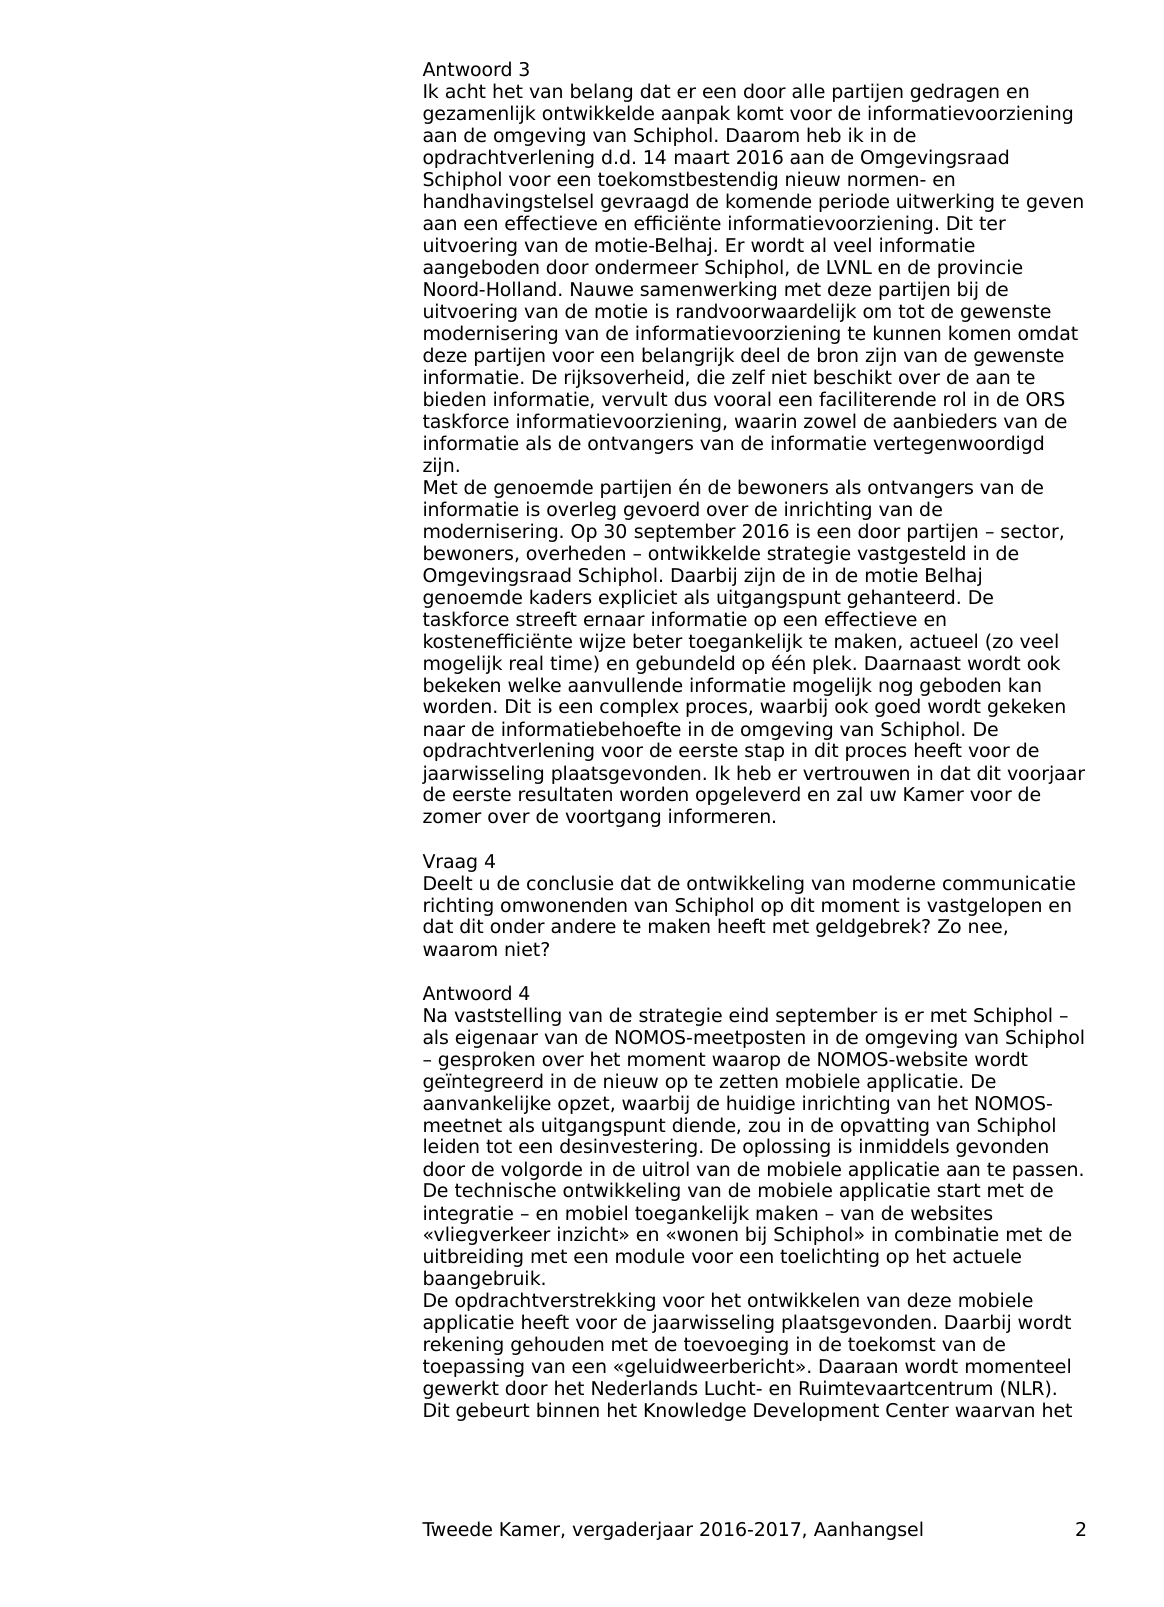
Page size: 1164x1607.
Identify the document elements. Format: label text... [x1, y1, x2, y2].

text Na vaststelling van de strategie eind september is er met Schiphol – als eigenaar van de NOMOS-meetposten in de omgeving van Schiphol – gesproken over het moment waarop de NOMOS-website wordt geïntegreerd in de nieuw op te zetten mobiele applicatie. De aanvankelijke opzet, waarbij de huidige inrichting van het NOMOS-meetnet als uitgangspunt diende, zou in de opvatting van Schiphol leiden tot een desinvestering. De oplossing is inmiddels gevonden door de volgorde in de uitrol van de mobiele applicatie aan te passen. De technische ontwikkeling van de mobiele applicatie start met de integratie – en mobiel toegankelijk maken – van de websites «vliegverkeer inzicht» en «wonen bij Schiphol» in combinatie met de uitbreiding met een module voor een toelichting op het actuele baangebruik. [422, 1004, 1087, 1290]
text Vraag 4 [422, 851, 1087, 872]
text Met de genoemde partijen én de bewoners als ontvangers van de informatie is overleg gevoerd over de inrichting van de modernisering. Op 30 september 2016 is een door partijen – sector, bewoners, overheden – ontwikkelde strategie vastgesteld in de Omgevingsraad Schiphol. Daarbij zijn de in de motie Belhaj genoemde kaders expliciet als uitgangspunt gehanteerd. De taskforce streeft ernaar informatie op een effectieve en kostenefficiënte wijze beter toegankelijk te maken, actueel (zo veel mogelijk real time) en gebundeld op één plek. Daarnaast wordt ook bekeken welke aanvullende informatie mogelijk nog geboden kan worden. Dit is een complex proces, waarbij ook goed wordt gekeken naar de informatiebehoefte in de omgeving van Schiphol. De opdrachtverlening voor de eerste stap in dit proces heeft voor de jaarwisseling plaatsgevonden. Ik heb er vertrouwen in dat dit voorjaar de eerste resultaten worden opgeleverd en zal uw Kamer voor de zomer over de voortgang informeren. [422, 477, 1087, 828]
text De opdrachtverstrekking voor het ontwikkelen van deze mobiele applicatie heeft voor de jaarwisseling plaatsgevonden. Daarbij wordt rekening gehouden met de toevoeging in de toekomst van de toepassing van een «geluidweerbericht». Daaraan wordt momenteel gewerkt door het Nederlands Lucht- en Ruimtevaartcentrum (NLR). Dit gebeurt binnen het Knowledge Development Center waarvan het [422, 1290, 1087, 1422]
text Deelt u de conclusie dat de ontwikkeling van moderne communicatie richting omwonenden van Schiphol op dit moment is vastgelopen en dat dit onder andere te maken heeft met geldgebrek? Zo nee, waarom niet? [422, 872, 1087, 960]
text Antwoord 3 [422, 59, 1087, 81]
text Ik acht het van belang dat er een door alle partijen gedragen en gezamenlijk ontwikkelde aanpak komt voor de informatievoorziening aan de omgeving van Schiphol. Daarom heb ik in de opdrachtverlening d.d. 14 maart 2016 aan de Omgevingsraad Schiphol voor een toekomstbestendig nieuw normen- en handhavingstelsel gevraagd de komende periode uitwerking te geven aan een effectieve en efficiënte informatievoorziening. Dit ter uitvoering van de motie-Belhaj. Er wordt al veel informatie aangeboden door ondermeer Schiphol, de LVNL en de provincie Noord-Holland. Nauwe samenwerking met deze partijen bij de uitvoering van de motie is randvoorwaardelijk om tot de gewenste modernisering van de informatievoorziening te kunnen komen omdat deze partijen voor een belangrijk deel de bron zijn van de gewenste informatie. De rijksoverheid, die zelf niet beschikt over de aan te bieden informatie, vervult dus vooral een faciliterende rol in de ORS taskforce informatievoorziening, waarin zowel de aanbieders van de informatie als de ontvangers van de informatie vertegenwoordigd zijn. [422, 81, 1087, 477]
text Antwoord 4 [422, 983, 1087, 1004]
